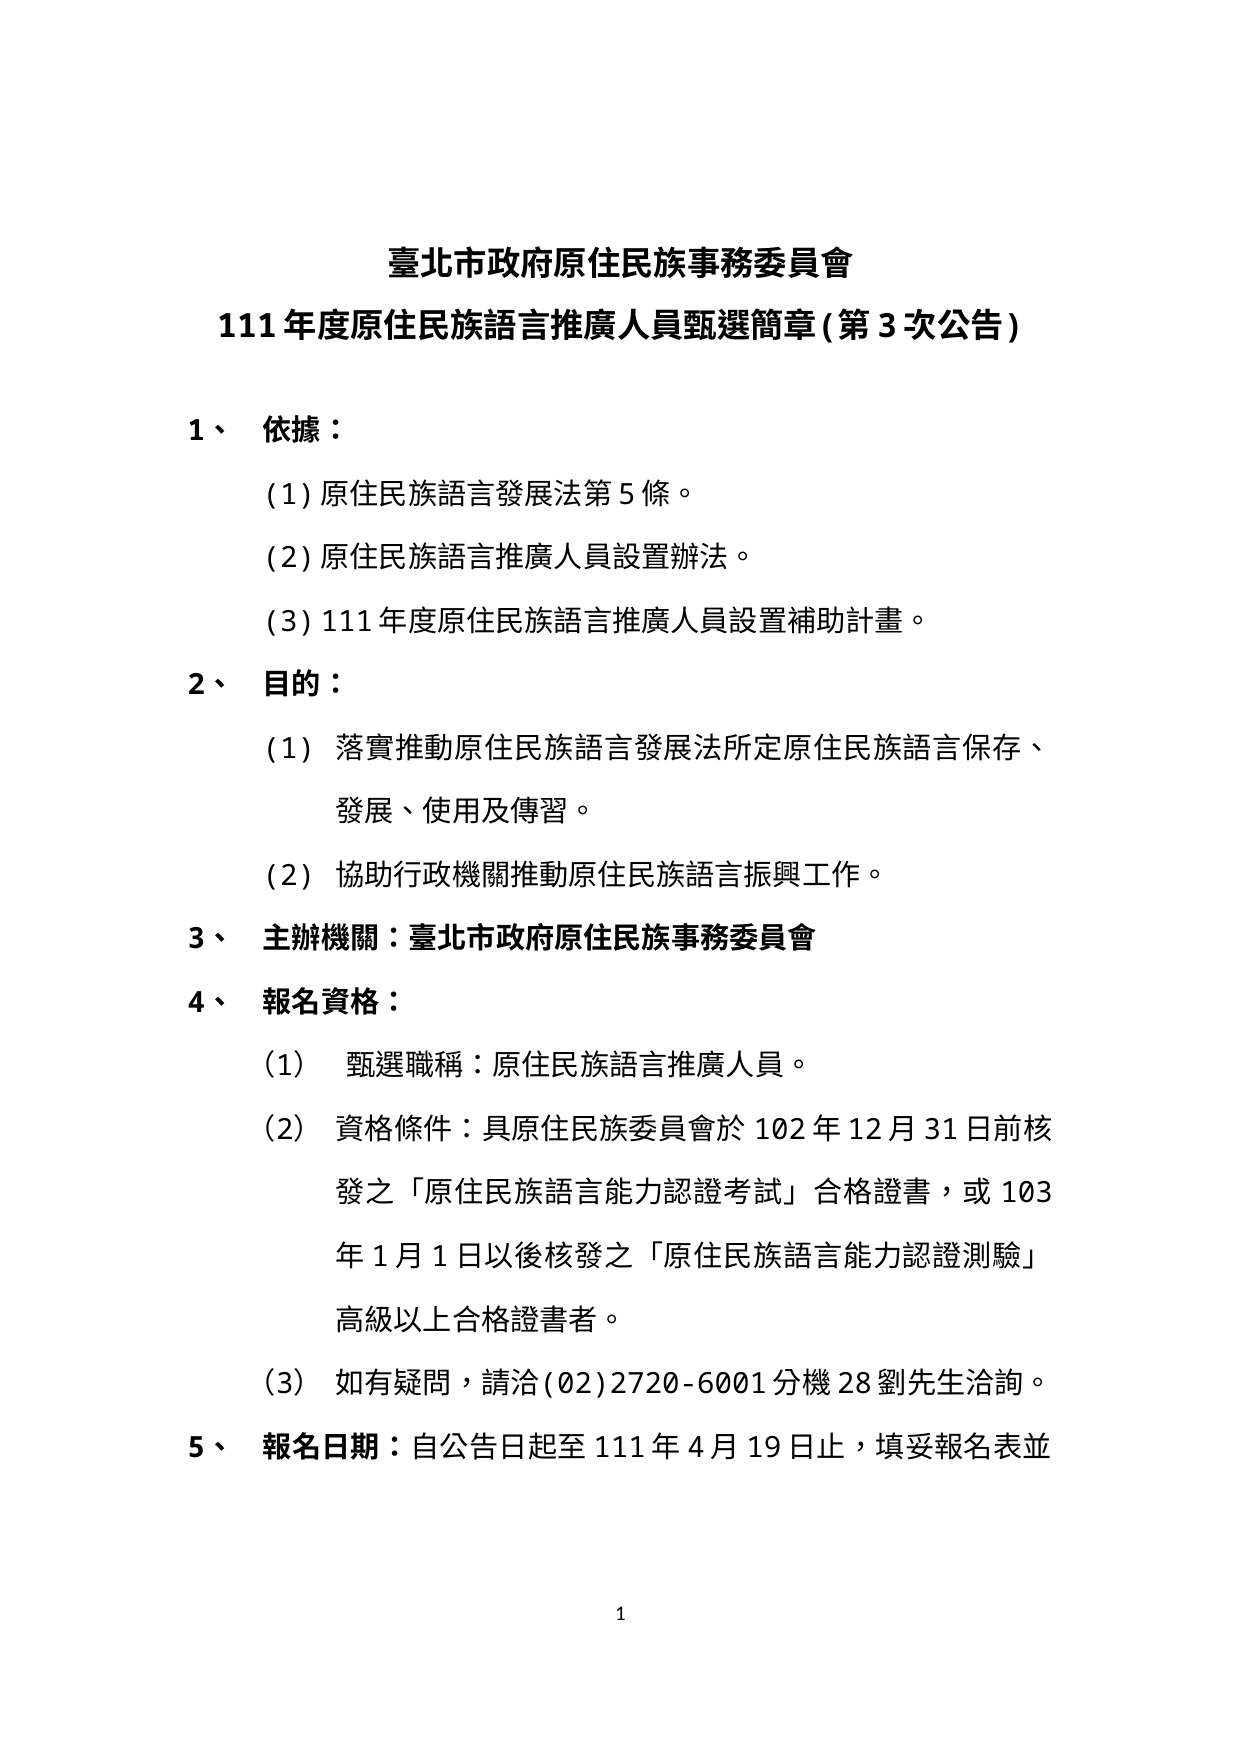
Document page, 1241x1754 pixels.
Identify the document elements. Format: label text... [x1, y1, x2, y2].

text 111年度原住民族語言推廣人員甄選簡章(第3次公告) [187, 282, 1053, 344]
list 主辦機關：臺北市政府原住民族事務委員會 [187, 915, 1053, 957]
list 甄選職稱：原住民族語言推廣人員。 [246, 1042, 1053, 1084]
list 依據： [187, 407, 1053, 449]
list 協助行政機關推動原住民族語言振興工作。 [262, 851, 1053, 894]
list 資格條件：具原住民族委員會於102年12月31日前核發之「原住民族語言能力認證考試」合格證書，或103年1月1日以後核發之「原住民族語言能力認證測驗」高級以上合格證書者。 [247, 1106, 1053, 1338]
list 目的： [187, 661, 1053, 703]
list 111年度原住民族語言推廣人員設置補助計畫。 [262, 597, 1053, 640]
list 報名資格： [187, 978, 1053, 1021]
list 原住民族語言發展法第5條。 [262, 470, 1053, 513]
list 報名日期：自公告日起至111年4月19日止，填妥報名表並 [187, 1423, 1053, 1466]
text 臺北市政府原住民族事務委員會 [187, 219, 1053, 282]
list 原住民族語言推廣人員設置辦法。 [262, 534, 1053, 576]
list 如有疑問，請洽(02)2720-6001分機28劉先生洽詢。 [247, 1359, 1053, 1402]
list 落實推動原住民族語言發展法所定原住民族語言保存、發展、使用及傳習。 [262, 724, 1053, 830]
